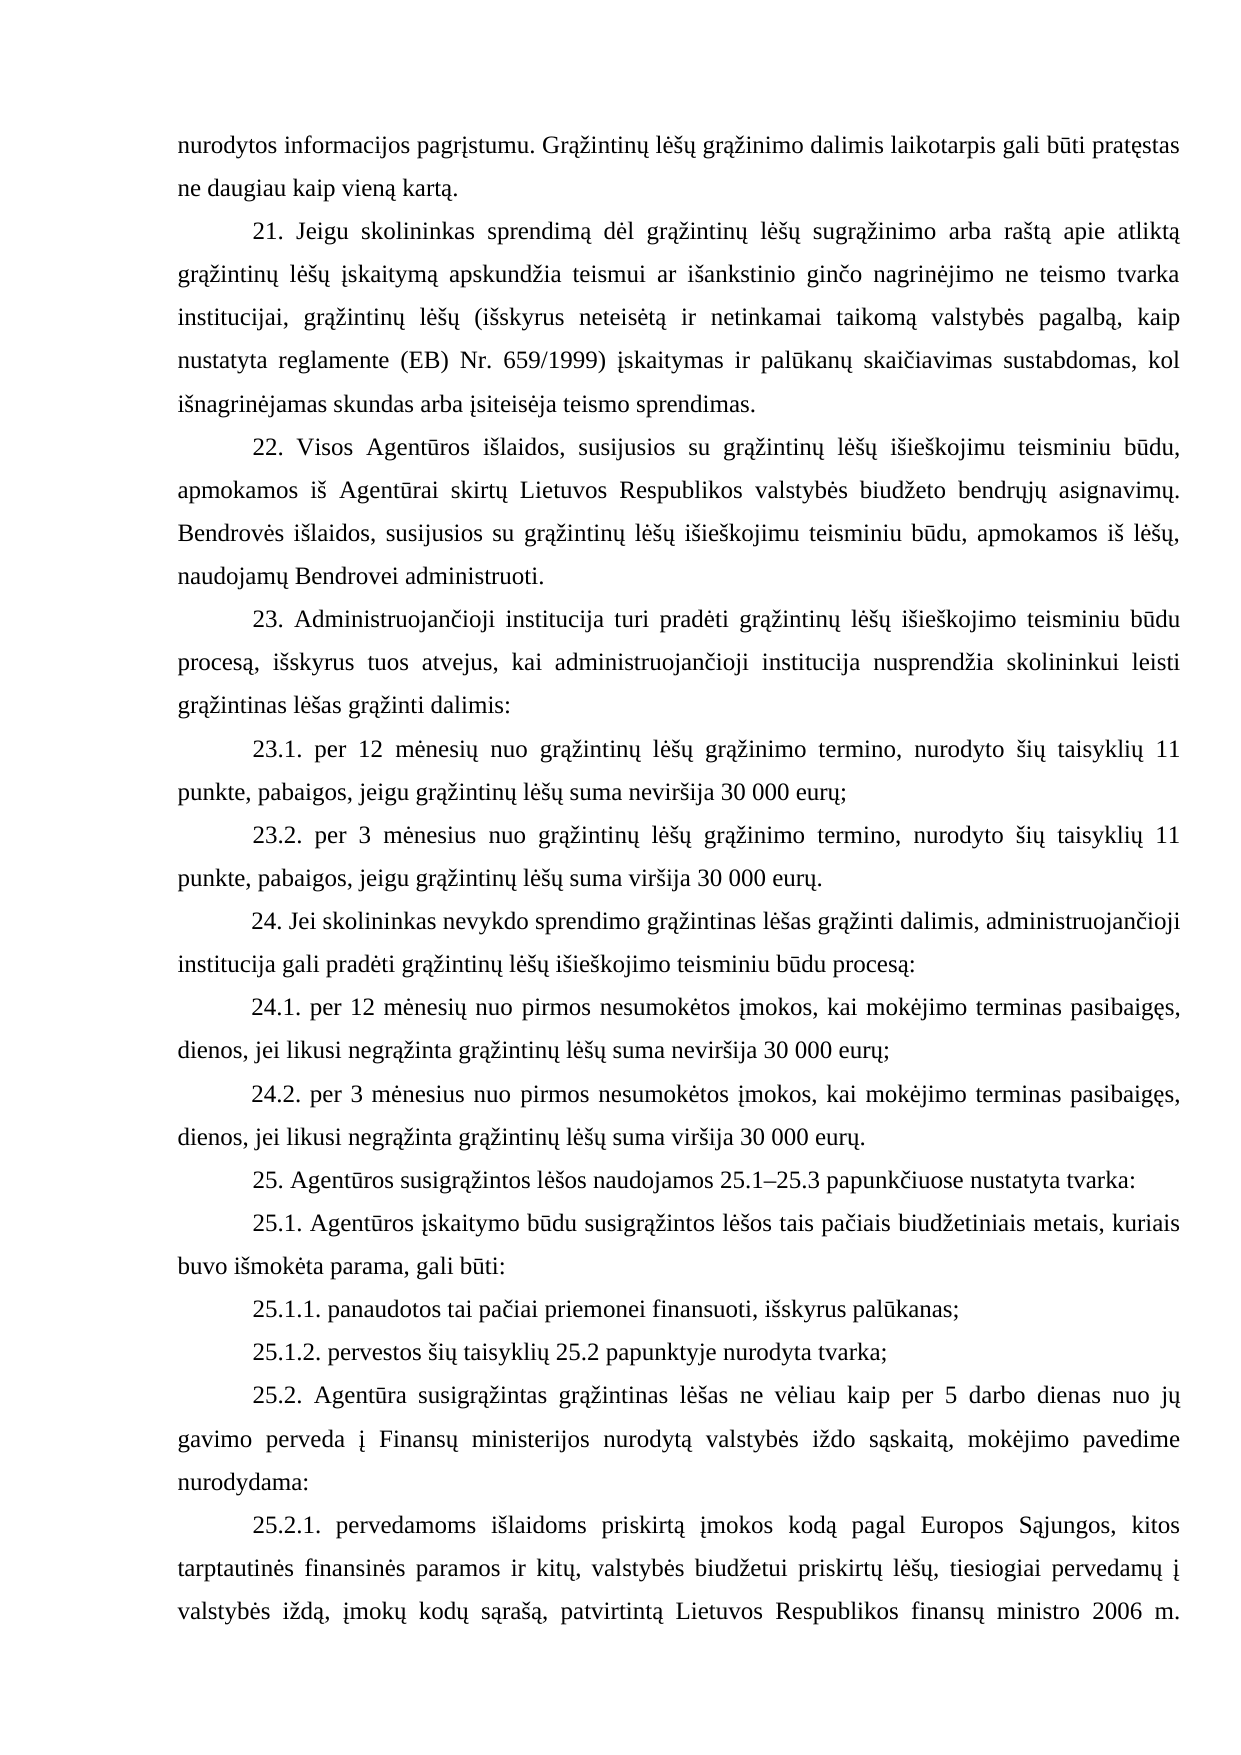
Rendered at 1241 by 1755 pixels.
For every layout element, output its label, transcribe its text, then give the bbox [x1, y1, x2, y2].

text nurodytos informacijos pagrįstumu. Grąžintinų lėšų grąžinimo dalimis laikotarpis gali būti pratęstas ne daugiau kaip vieną kartą. [177, 130, 1181, 202]
text 24. Jei skolininkas nevykdo sprendimo grąžintinas lėšas grąžinti dalimis, administruojančioji institucija gali pradėti grąžintinų lėšų išieškojimo teisminiu būdu procesą: [177, 906, 1181, 978]
text 23.1. per 12 mėnesių nuo grąžintinų lėšų grąžinimo termino, nurodyto šių taisyklių 11 punkte, pabaigos, jeigu grąžintinų lėšų suma neviršija 30 000 eurų; [177, 734, 1181, 806]
text 23.2. per 3 mėnesius nuo grąžintinų lėšų grąžinimo termino, nurodyto šių taisyklių 11 punkte, pabaigos, jeigu grąžintinų lėšų suma viršija 30 000 eurų. [177, 820, 1181, 892]
text 25.2.1. pervedamoms išlaidoms priskirtą įmokos kodą pagal Europos Sąjungos, kitos tarptautinės finansinės paramos ir kitų, valstybės biudžetui priskirtų lėšų, tiesiogiai pervedamų į valstybės iždą, įmokų kodų sąrašą, patvirtintą Lietuvos Respublikos finansų ministro 2006 m. [177, 1510, 1181, 1625]
text 25.1. Agentūros įskaitymo būdu susigrąžintos lėšos tais pačiais biudžetiniais metais, kuriais buvo išmokėta parama, gali būti: [177, 1208, 1181, 1280]
text 21. Jeigu skolininkas sprendimą dėl grąžintinų lėšų sugrąžinimo arba raštą apie atliktą grąžintinų lėšų įskaitymą apskundžia teismui ar išankstinio ginčo nagrinėjimo ne teismo tvarka institucijai, grąžintinų lėšų (išskyrus neteisėtą ir netinkamai taikomą valstybės pagalbą, kaip nustatyta reglamente (EB) Nr. 659/1999) įskaitymas ir palūkanų skaičiavimas sustabdomas, kol išnagrinėjamas skundas arba įsiteisėja teismo sprendimas. [177, 216, 1181, 417]
text 24.1. per 12 mėnesių nuo pirmos nesumokėtos įmokos, kai mokėjimo terminas pasibaigęs, dienos, jei likusi negrąžinta grąžintinų lėšų suma neviršija 30 000 eurų; [177, 992, 1181, 1064]
text 25.1.2. pervestos šių taisyklių 25.2 papunktyje nurodyta tvarka; [177, 1337, 1181, 1366]
text 25.1.1. panaudotos tai pačiai priemonei finansuoti, išskyrus palūkanas; [177, 1294, 1181, 1323]
text 25.2. Agentūra susigrąžintas grąžintinas lėšas ne vėliau kaip per 5 darbo dienas nuo jų gavimo perveda į Finansų ministerijos nurodytą valstybės iždo sąskaitą, mokėjimo pavedime nurodydama: [177, 1381, 1181, 1496]
text 22. Visos Agentūros išlaidos, susijusios su grąžintinų lėšų išieškojimu teisminiu būdu, apmokamos iš Agentūrai skirtų Lietuvos Respublikos valstybės biudžeto bendrųjų asignavimų. Bendrovės išlaidos, susijusios su grąžintinų lėšų išieškojimu teisminiu būdu, apmokamos iš lėšų, naudojamų Bendrovei administruoti. [177, 432, 1181, 590]
text 25. Agentūros susigrąžintos lėšos naudojamos 25.1–25.3 papunkčiuose nustatyta tvarka: [177, 1165, 1181, 1194]
text 23. Administruojančioji institucija turi pradėti grąžintinų lėšų išieškojimo teisminiu būdu procesą, išskyrus tuos atvejus, kai administruojančioji institucija nusprendžia skolininkui leisti grąžintinas lėšas grąžinti dalimis: [177, 604, 1181, 719]
text 24.2. per 3 mėnesius nuo pirmos nesumokėtos įmokos, kai mokėjimo terminas pasibaigęs, dienos, jei likusi negrąžinta grąžintinų lėšų suma viršija 30 000 eurų. [177, 1079, 1181, 1151]
